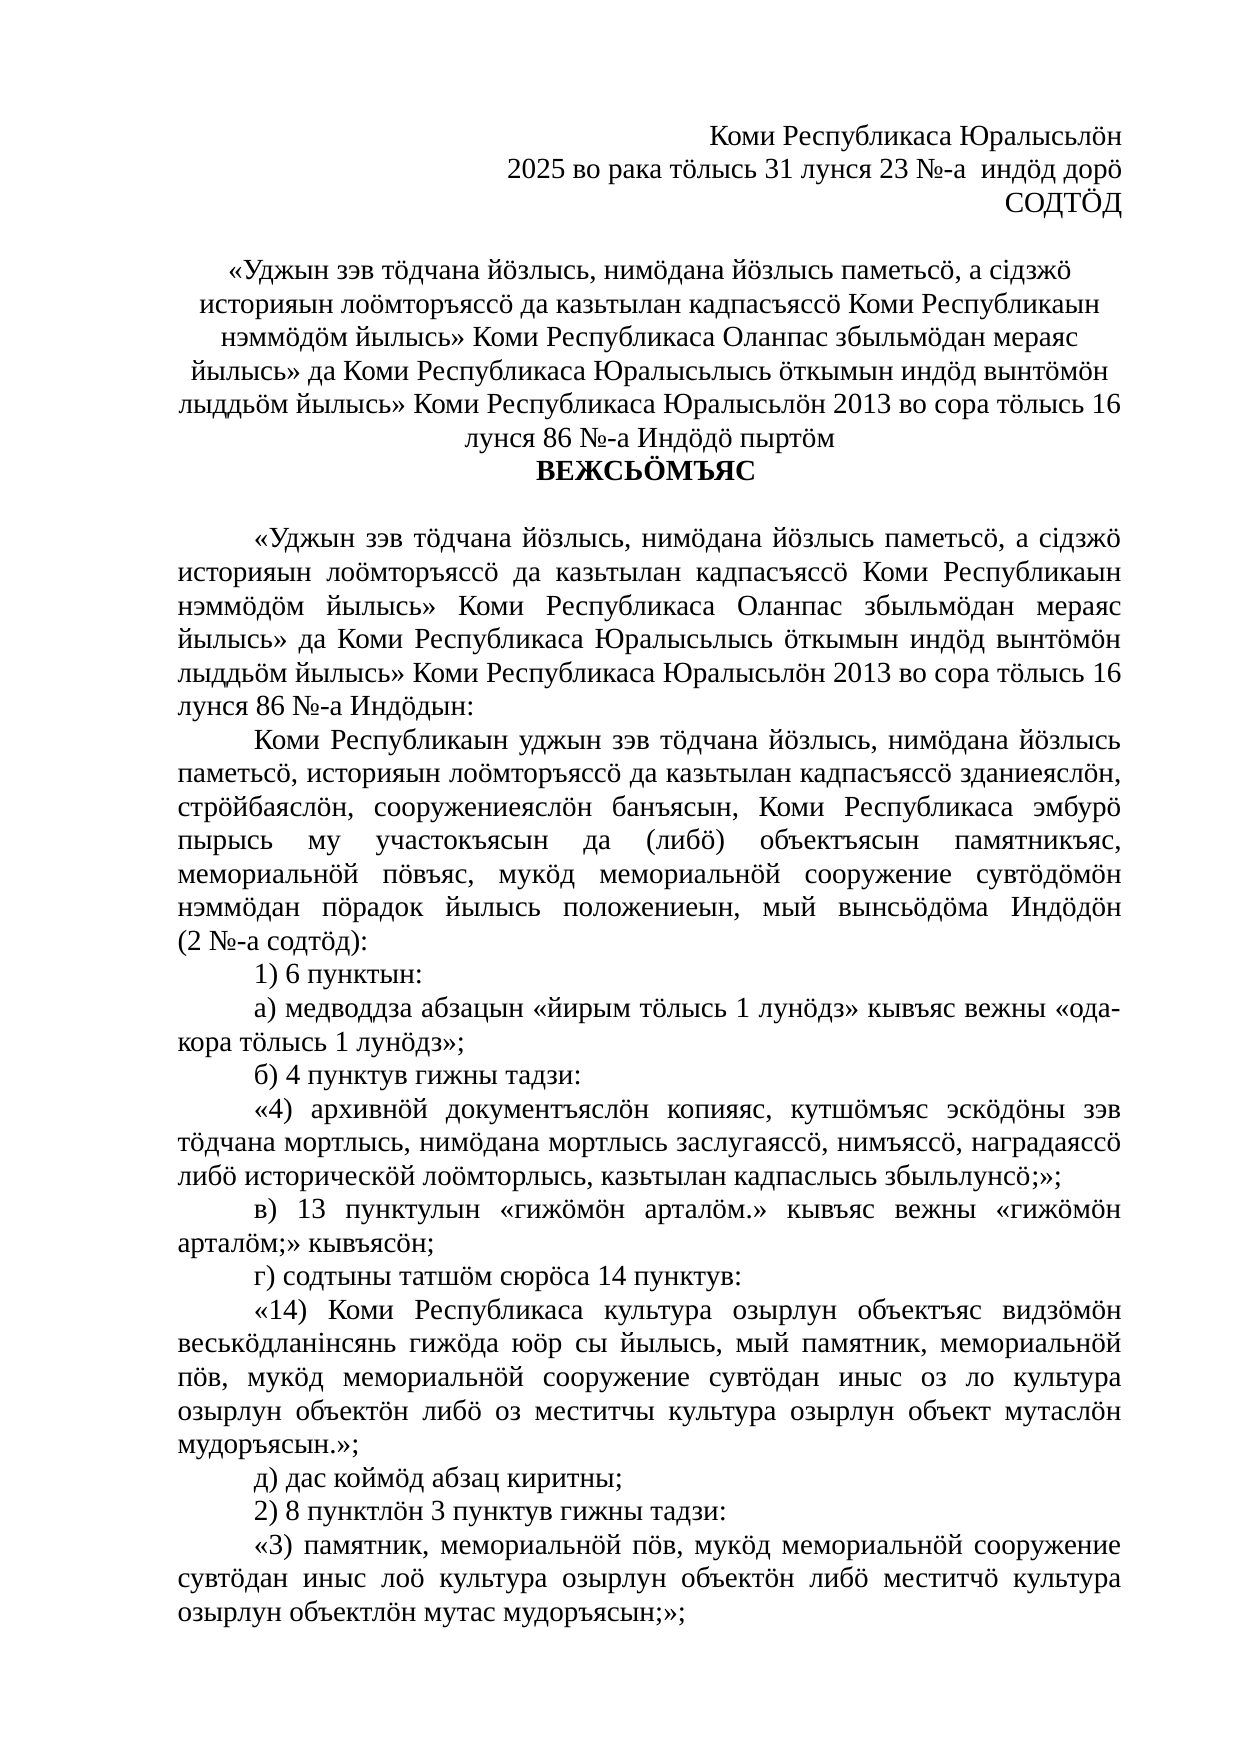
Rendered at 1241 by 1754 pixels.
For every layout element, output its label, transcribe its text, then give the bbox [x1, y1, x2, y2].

text ВЕЖСЬӦМЪЯС [177, 453, 1122, 487]
text Коми Республикаса Юралысьлӧн [177, 118, 1122, 152]
text 2025 во рака тӧлысь 31 лунся 23 №-а индӧд дорӧ [177, 152, 1122, 185]
subtitle Коми Республикаын уджын зэв тӧдчана йӧзлысь, нимӧдана йӧзлысь паметьсӧ, историяын лоӧмторъяссӧ да казьтылан кадпасъяссӧ зданиеяслӧн, стрӧйбаяслӧн, сооружениеяслӧн банъясын, Коми Республикаса эмбурӧ пырысь му участокъясын да (либӧ) объектъясын памятникъяс, мемориальнӧй пӧвъяс, мукӧд мемориальнӧй сооружение сувтӧдӧмӧн нэммӧдан пӧрадок йылысь положениеын, мый вынсьӧдӧма Индӧдӧн (2 №-а содтӧд): [177, 722, 1122, 957]
text а) медводдза абзацын «йирым тӧлысь 1 лунӧдз» кывъяс вежны «ода-кора тӧлысь 1 лунӧдз»; [177, 990, 1122, 1057]
text «4) архивнӧй документъяслӧн копияяс, кутшӧмъяс эскӧдӧны зэв тӧдчана мортлысь, нимӧдана мортлысь заслугаяссӧ, нимъяссӧ, наградаяссӧ либӧ историческӧй лоӧмторлысь, казьтылан кадпаслысь збыльлунсӧ;»; [177, 1091, 1122, 1191]
text «Уджын зэв тӧдчана йӧзлысь, нимӧдана йӧзлысь паметьсӧ, а сідзжӧ историяын лоӧмторъяссӧ да казьтылан кадпасъяссӧ Коми Республикаын нэммӧдӧм йылысь» Коми Республикаса Оланпас збыльмӧдан мераяс йылысь» да Коми Республикаса Юралысьлысь ӧткымын индӧд вынтӧмӧн лыддьӧм йылысь» Коми Республикаса Юралысьлӧн 2013 во сора тӧлысь 16 лунся 86 №-а Индӧдӧ пыртӧм [177, 252, 1122, 453]
text «Уджын зэв тӧдчана йӧзлысь, нимӧдана йӧзлысь паметьсӧ, а сідзжӧ историяын лоӧмторъяссӧ да казьтылан кадпасъяссӧ Коми Республикаын нэммӧдӧм йылысь» Коми Республикаса Оланпас збыльмӧдан мераяс йылысь» да Коми Республикаса Юралысьлысь ӧткымын индӧд вынтӧмӧн лыддьӧм йылысь» Коми Республикаса Юралысьлӧн 2013 во сора тӧлысь 16 лунся 86 №-а Индӧдын: [177, 521, 1122, 722]
text 2) 8 пунктлӧн 3 пунктув гижны тадзи: [177, 1493, 1122, 1527]
text «14) Коми Республикаса культура озырлун объектъяс видзӧмӧн веськӧдланінсянь гижӧда юӧр сы йылысь, мый памятник, мемориальнӧй пӧв, мукӧд мемориальнӧй сооружение сувтӧдан иныс оз ло культура озырлун объектӧн либӧ оз меститчы культура озырлун объект мутаслӧн мудоръясын.»; [177, 1292, 1122, 1460]
text «3) памятник, мемориальнӧй пӧв, мукӧд мемориальнӧй сооружение сувтӧдан иныс лоӧ культура озырлун объектӧн либӧ меститчӧ культура озырлун объектлӧн мутас мудоръясын;»; [177, 1527, 1122, 1627]
text СОДТӦД [177, 185, 1122, 219]
text г) содтыны татшӧм сюрӧса 14 пунктув: [177, 1258, 1122, 1292]
text 1) 6 пунктын: [177, 957, 1122, 990]
text д) дас коймӧд абзац киритны; [177, 1460, 1122, 1493]
text в) 13 пунктулын «гижӧмӧн арталӧм.» кывъяс вежны «гижӧмӧн арталӧм;» кывъясӧн; [177, 1191, 1122, 1258]
text б) 4 пунктув гижны тадзи: [177, 1057, 1122, 1091]
